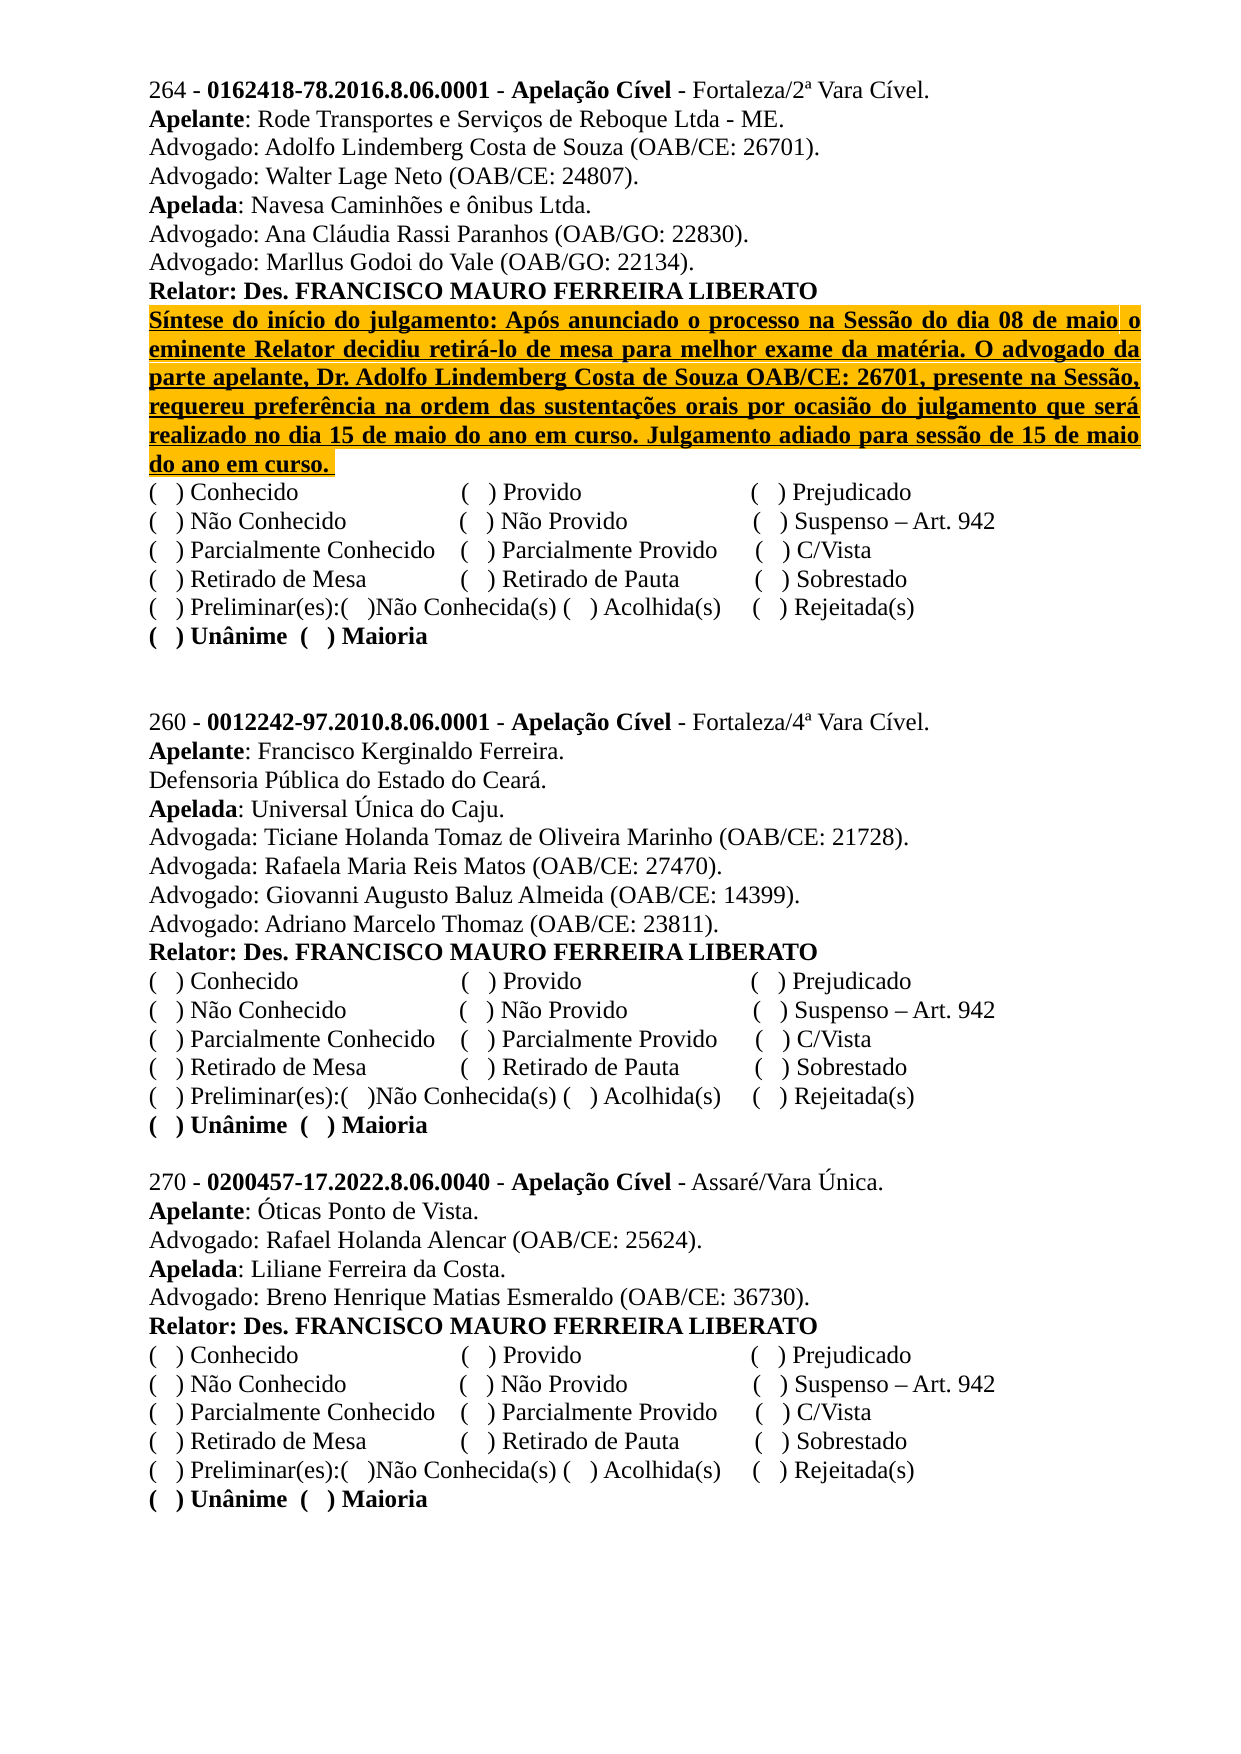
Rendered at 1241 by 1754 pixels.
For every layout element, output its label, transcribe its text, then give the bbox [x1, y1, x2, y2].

text ( ) Não Conhecido ( ) Não Provido ( ) Suspenso – Art. 942 [148, 995, 1158, 1024]
text ( ) Unânime ( ) Maioria [148, 621, 1158, 650]
text Advogada: Ticiane Holanda Tomaz de Oliveira Marinho (OAB/CE: 21728). [148, 822, 1141, 851]
text 264 - 0162418-78.2016.8.06.0001 - Apelação Cível - Fortaleza/2ª Vara Cível. [148, 75, 1141, 104]
text Advogado: Marllus Godoi do Vale (OAB/GO: 22134). [148, 247, 1141, 276]
text Relator: Des. FRANCISCO MAURO FERREIRA LIBERATO [148, 1311, 1141, 1340]
text Relator: Des. FRANCISCO MAURO FERREIRA LIBERATO [148, 937, 1141, 966]
text ( ) Preliminar(es):( )Não Conhecida(s) ( ) Acolhida(s) ( ) Rejeitada(s) [148, 1455, 1158, 1484]
text ( ) Retirado de Mesa ( ) Retirado de Pauta ( ) Sobrestado [148, 1052, 1158, 1081]
text parte apelante, Dr. Adolfo Lindemberg Costa de Souza OAB/CE: 26701, presente na Sessão, requereu preferência na ordem das sustentações orais por ocasião do julgamento que será realizado no dia 15 de maio do ano em curso. Julgamento adiado para sessão de 15 de maio [148, 360, 1141, 445]
text Apelante: Óticas Ponto de Vista. [148, 1196, 1141, 1225]
text ( ) Preliminar(es):( )Não Conhecida(s) ( ) Acolhida(s) ( ) Rejeitada(s) [148, 592, 1158, 621]
text do ano em curso. [148, 446, 1141, 477]
text ( ) Unânime ( ) Maioria [148, 1110, 1158, 1139]
text ( ) Conhecido ( ) Provido ( ) Prejudicado [148, 477, 1141, 506]
text Advogado: Rafael Holanda Alencar (OAB/CE: 25624). [148, 1225, 1141, 1254]
text Advogada: Rafaela Maria Reis Matos (OAB/CE: 27470). [148, 851, 1141, 880]
text ( ) Parcialmente Conhecido ( ) Parcialmente Provido ( ) C/Vista [148, 535, 1158, 564]
text Apelante: Rode Transportes e Serviços de Reboque Ltda - ME. [148, 104, 1141, 132]
text Defensoria Pública do Estado do Ceará. [148, 765, 1141, 794]
text Advogado: Breno Henrique Matias Esmeraldo (OAB/CE: 36730). [148, 1282, 1141, 1311]
text Advogado: Walter Lage Neto (OAB/CE: 24807). [148, 161, 1141, 190]
text Relator: Des. FRANCISCO MAURO FERREIRA LIBERATO [148, 276, 1141, 305]
text eminente Relator decidiu retirá-lo de mesa para melhor exame da matéria. O advogado da [148, 331, 1141, 359]
text ( ) Não Conhecido ( ) Não Provido ( ) Suspenso – Art. 942 [148, 1369, 1158, 1397]
text Apelada: Liliane Ferreira da Costa. [148, 1254, 1141, 1282]
text ( ) Unânime ( ) Maioria [148, 1484, 1158, 1512]
text 270 - 0200457-17.2022.8.06.0040 - Apelação Cível - Assaré/Vara Única. [148, 1167, 1141, 1196]
text Advogado: Ana Cláudia Rassi Paranhos (OAB/GO: 22830). [148, 219, 1141, 247]
text ( ) Parcialmente Conhecido ( ) Parcialmente Provido ( ) C/Vista [148, 1397, 1158, 1426]
text 260 - 0012242-97.2010.8.06.0001 - Apelação Cível - Fortaleza/4ª Vara Cível. [148, 707, 1141, 736]
text Advogado: Giovanni Augusto Baluz Almeida (OAB/CE: 14399). [148, 880, 1141, 909]
text ( ) Retirado de Mesa ( ) Retirado de Pauta ( ) Sobrestado [148, 1426, 1158, 1455]
text Apelada: Universal Única do Caju. [148, 794, 1141, 822]
text ( ) Retirado de Mesa ( ) Retirado de Pauta ( ) Sobrestado [148, 564, 1158, 592]
text Apelada: Navesa Caminhões e ônibus Ltda. [148, 190, 1141, 219]
text ( ) Conhecido ( ) Provido ( ) Prejudicado [148, 1340, 1141, 1369]
text ( ) Não Conhecido ( ) Não Provido ( ) Suspenso – Art. 942 [148, 506, 1158, 535]
text ( ) Conhecido ( ) Provido ( ) Prejudicado [148, 966, 1141, 995]
text ( ) Parcialmente Conhecido ( ) Parcialmente Provido ( ) C/Vista [148, 1024, 1158, 1052]
text ( ) Preliminar(es):( )Não Conhecida(s) ( ) Acolhida(s) ( ) Rejeitada(s) [148, 1081, 1158, 1110]
text Apelante: Francisco Kerginaldo Ferreira. [148, 736, 1141, 765]
text Advogado: Adolfo Lindemberg Costa de Souza (OAB/CE: 26701). [148, 132, 1141, 161]
text Síntese do início do julgamento: Após anunciado o processo na Sessão do dia 08 de maio o [148, 305, 1141, 330]
text Advogado: Adriano Marcelo Thomaz (OAB/CE: 23811). [148, 909, 1141, 937]
